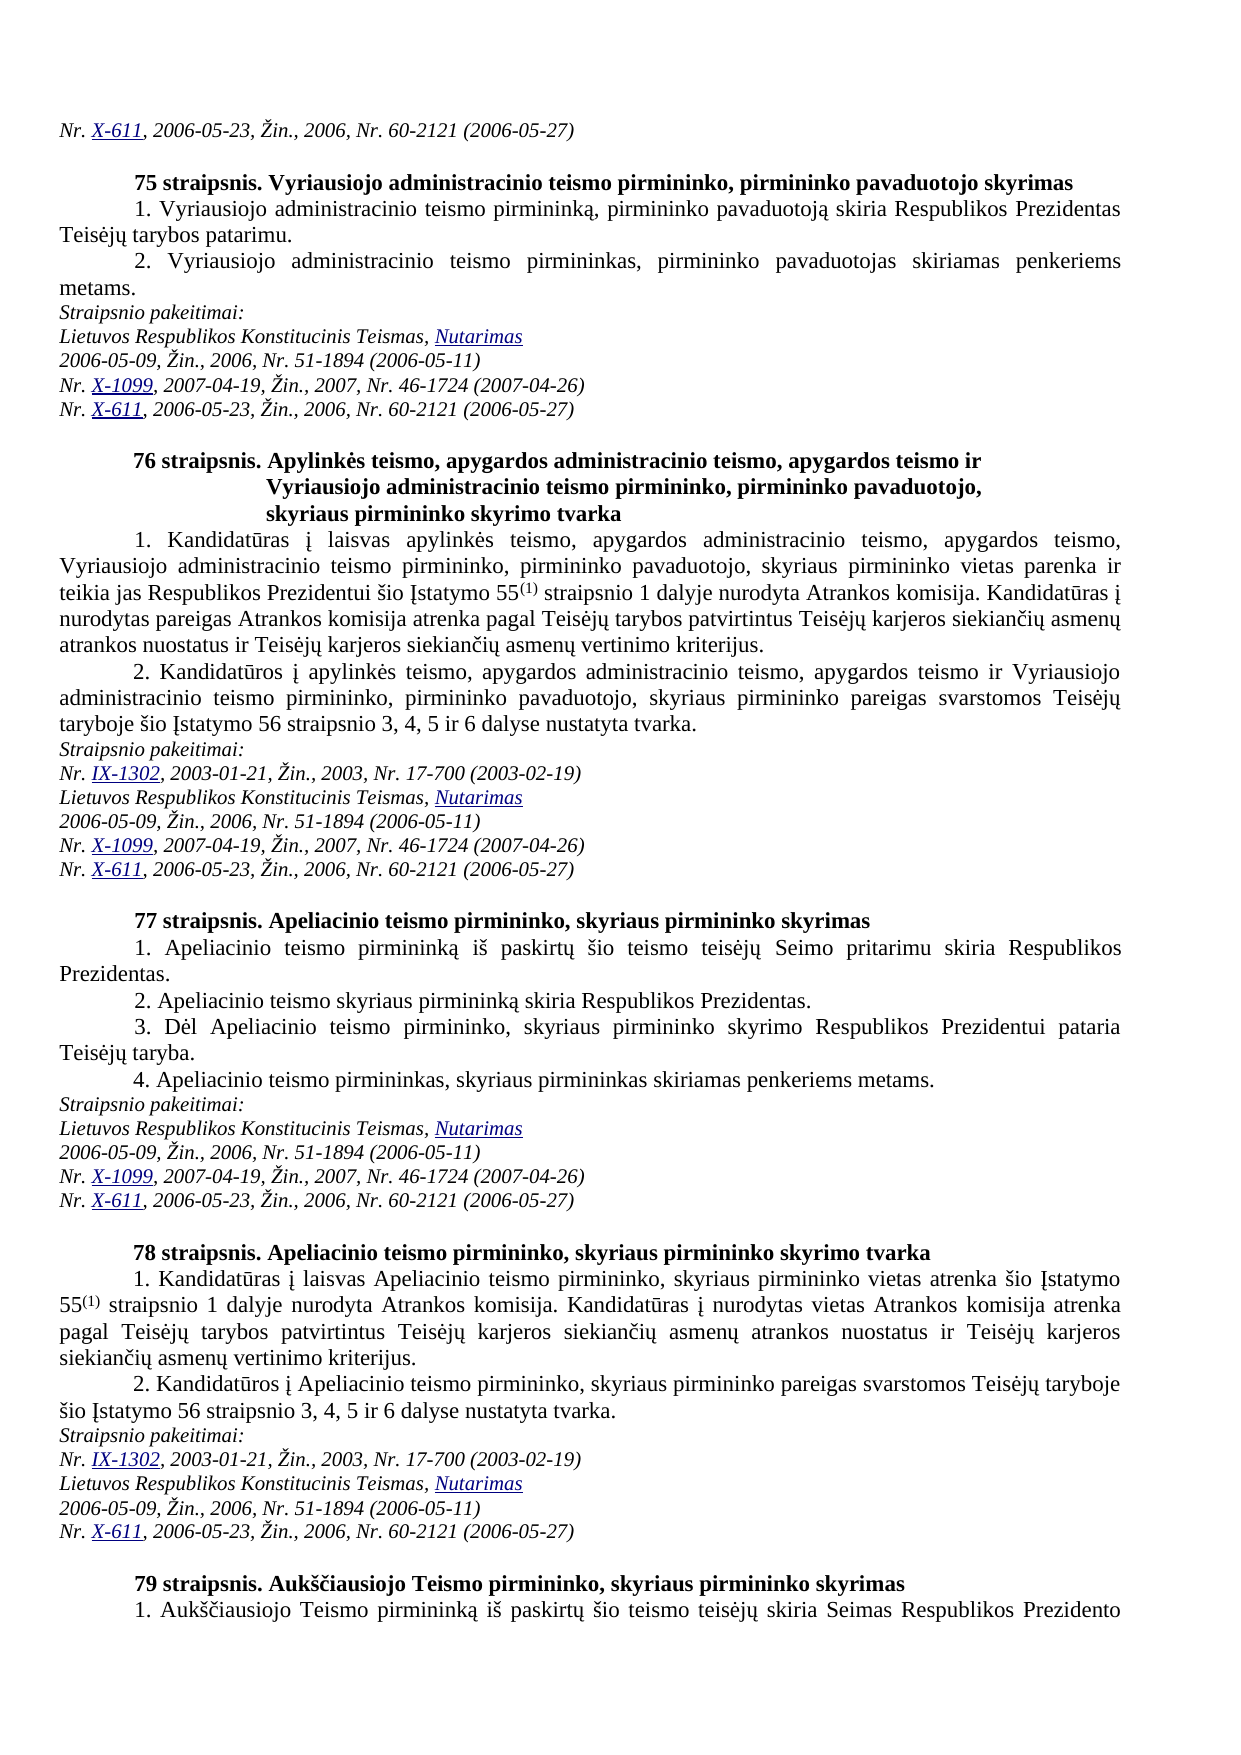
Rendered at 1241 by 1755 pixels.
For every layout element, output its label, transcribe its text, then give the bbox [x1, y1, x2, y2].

text Lietuvos Respublikos Konstitucinis Teismas, Nutarimas [59, 1471, 1122, 1495]
text Nr. X-611, 2006-05-23, Žin., 2006, Nr. 60-2121 (2006-05-27) [59, 118, 1122, 142]
text Nr. X-611, 2006-05-23, Žin., 2006, Nr. 60-2121 (2006-05-27) [59, 397, 1122, 421]
text 75 straipsnis. Vyriausiojo administracinio teismo pirmininko, pirmininko pavaduotojo skyrimas [134, 168, 1122, 195]
text 1. Kandidatūras į laisvas apylinkės teismo, apygardos administracinio teismo, apygardos teismo, Vyriausiojo administracinio teismo pirmininko, pirmininko pavaduotojo, skyriaus pirmininko vietas parenka ir teikia jas Respublikos Prezidentui šio Įstatymo 55(1) straipsnio 1 dalyje nurodyta Atrankos komisija. Kandidatūras į nurodytas pareigas Atrankos komisija atrenka pagal Teisėjų tarybos patvirtintus Teisėjų karjeros siekiančių asmenų atrankos nuostatus ir Teisėjų karjeros siekiančių asmenų vertinimo kriterijus. [59, 526, 1122, 658]
text Nr. X-1099, 2007-04-19, Žin., 2007, Nr. 46-1724 (2007-04-26) [59, 1164, 1122, 1188]
text 1. Apeliacinio teismo pirmininką iš paskirtų šio teismo teisėjų Seimo pritarimu skiria Respublikos Prezidentas. [59, 934, 1122, 987]
text 2. Kandidatūros į Apeliacinio teismo pirmininko, skyriaus pirmininko pareigas svarstomos Teisėjų taryboje šio Įstatymo 56 straipsnio 3, 4, 5 ir 6 dalyse nustatyta tvarka. [59, 1371, 1122, 1423]
text Nr. X-1099, 2007-04-19, Žin., 2007, Nr. 46-1724 (2007-04-26) [59, 833, 1122, 857]
text 2. Apeliacinio teismo skyriaus pirmininką skiria Respublikos Prezidentas. [59, 987, 1122, 1013]
text 1. Aukščiausiojo Teismo pirmininką iš paskirtų šio teismo teisėjų skiria Seimas Respublikos Prezidento [59, 1596, 1122, 1623]
text skyriaus pirmininko skyrimo tvarka [59, 500, 1122, 526]
text Lietuvos Respublikos Konstitucinis Teismas, Nutarimas [59, 324, 1122, 348]
text 2006-05-09, Žin., 2006, Nr. 51-1894 (2006-05-11) [59, 1140, 1122, 1164]
text 78 straipsnis. Apeliacinio teismo pirmininko, skyriaus pirmininko skyrimo tvarka [59, 1239, 1122, 1265]
text Nr. IX-1302, 2003-01-21, Žin., 2003, Nr. 17-700 (2003-02-19) [59, 1447, 1122, 1471]
text Straipsnio pakeitimai: [59, 737, 1122, 761]
text 1. Kandidatūras į laisvas Apeliacinio teismo pirmininko, skyriaus pirmininko vietas atrenka šio Įstatymo 55(1) straipsnio 1 dalyje nurodyta Atrankos komisija. Kandidatūras į nurodytas vietas Atrankos komisija atrenka pagal Teisėjų tarybos patvirtintus Teisėjų karjeros siekiančių asmenų atrankos nuostatus ir Teisėjų karjeros siekiančių asmenų vertinimo kriterijus. [59, 1265, 1122, 1371]
text 2. Vyriausiojo administracinio teismo pirmininkas, pirmininko pavaduotojas skiriamas penkeriems metams. [59, 248, 1122, 300]
text 4. Apeliacinio teismo pirmininkas, skyriaus pirmininkas skiriamas penkeriems metams. [59, 1066, 1122, 1092]
text 76 straipsnis. Apylinkės teismo, apygardos administracinio teismo, apygardos teismo ir [59, 447, 1122, 473]
text Nr. X-611, 2006-05-23, Žin., 2006, Nr. 60-2121 (2006-05-27) [59, 1188, 1122, 1212]
text Lietuvos Respublikos Konstitucinis Teismas, Nutarimas [59, 1116, 1122, 1140]
text 2006-05-09, Žin., 2006, Nr. 51-1894 (2006-05-11) [59, 1495, 1122, 1519]
text Straipsnio pakeitimai: [59, 1092, 1122, 1116]
text 2006-05-09, Žin., 2006, Nr. 51-1894 (2006-05-11) [59, 348, 1122, 372]
text 2006-05-09, Žin., 2006, Nr. 51-1894 (2006-05-11) [59, 809, 1122, 833]
text Nr. X-1099, 2007-04-19, Žin., 2007, Nr. 46-1724 (2007-04-26) [59, 372, 1122, 397]
text Nr. X-611, 2006-05-23, Žin., 2006, Nr. 60-2121 (2006-05-27) [59, 1519, 1122, 1543]
text 77 straipsnis. Apeliacinio teismo pirmininko, skyriaus pirmininko skyrimas [59, 908, 1122, 934]
text 1. Vyriausiojo administracinio teismo pirmininką, pirmininko pavaduotoją skiria Respublikos Prezidentas Teisėjų tarybos patarimu. [59, 195, 1122, 248]
text Nr. IX-1302, 2003-01-21, Žin., 2003, Nr. 17-700 (2003-02-19) [59, 761, 1122, 785]
text 3. Dėl Apeliacinio teismo pirmininko, skyriaus pirmininko skyrimo Respublikos Prezidentui pataria Teisėjų taryba. [59, 1013, 1122, 1066]
text 2. Kandidatūros į apylinkės teismo, apygardos administracinio teismo, apygardos teismo ir Vyriausiojo administracinio teismo pirmininko, pirmininko pavaduotojo, skyriaus pirmininko pareigas svarstomos Teisėjų taryboje šio Įstatymo 56 straipsnio 3, 4, 5 ir 6 dalyse nustatyta tvarka. [59, 658, 1122, 737]
text Straipsnio pakeitimai: [59, 300, 1122, 324]
text Lietuvos Respublikos Konstitucinis Teismas, Nutarimas [59, 785, 1122, 809]
text Nr. X-611, 2006-05-23, Žin., 2006, Nr. 60-2121 (2006-05-27) [59, 857, 1122, 881]
text 79 straipsnis. Aukščiausiojo Teismo pirmininko, skyriaus pirmininko skyrimas [134, 1570, 1122, 1596]
text Vyriausiojo administracinio teismo pirmininko, pirmininko pavaduotojo, [59, 473, 1122, 500]
text Straipsnio pakeitimai: [59, 1423, 1122, 1447]
